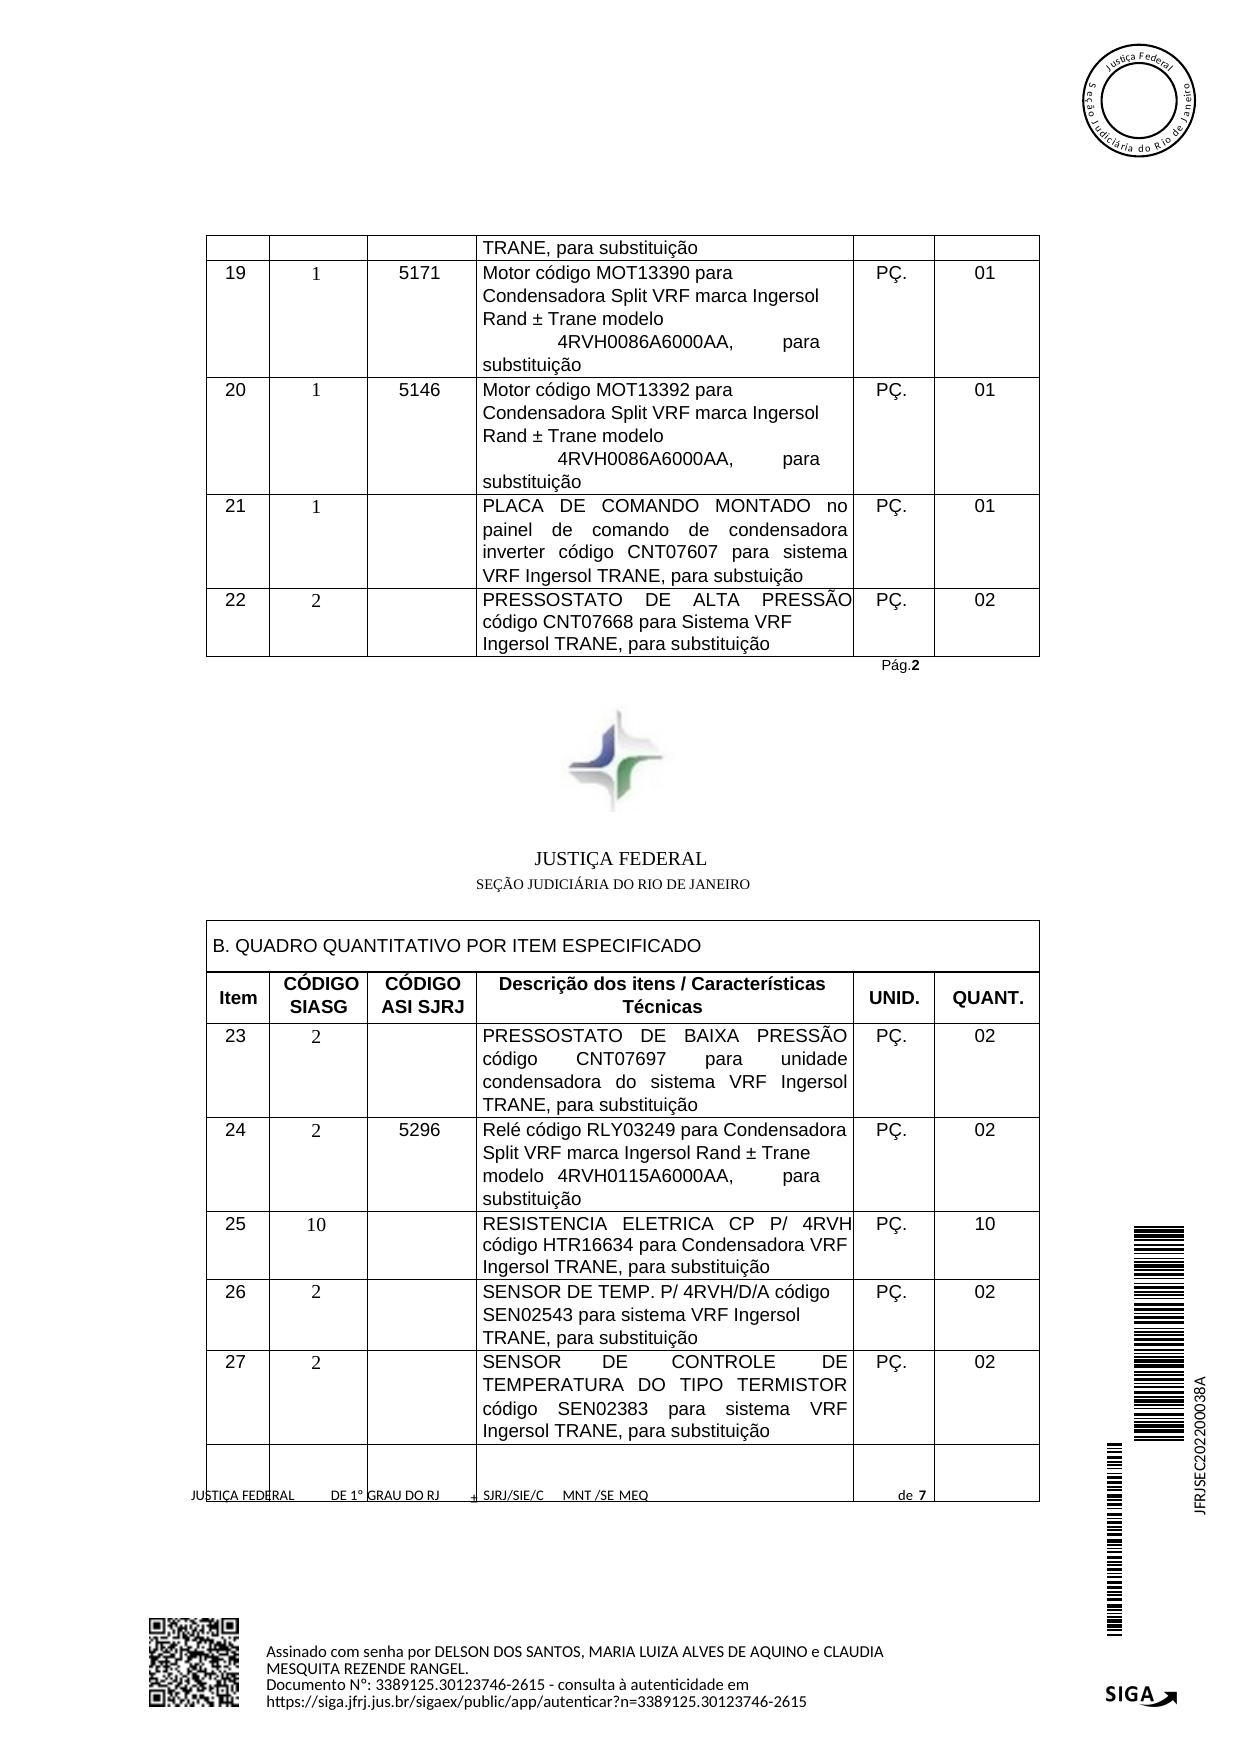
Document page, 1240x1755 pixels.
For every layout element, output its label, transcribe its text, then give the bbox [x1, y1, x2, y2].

table_cell PLACA DE COMANDO MONTADO no painel de comando de condensadora inverter código CNT07607 para sistema VRF Ingersol TRANE, para substuição [477, 495, 853, 588]
table_cell [368, 495, 476, 588]
table_cell 02 [935, 1280, 1039, 1350]
table_cell 2 [270, 1024, 367, 1117]
table_cell 1 [270, 261, 367, 377]
table_cell [935, 236, 1039, 260]
table_cell CÓDIGO SIASG [270, 973, 367, 1023]
table_cell 21 [207, 495, 269, 588]
table_cell 23 [207, 1024, 269, 1117]
table_cell 2 [270, 1118, 367, 1211]
table_cell [368, 1445, 476, 1501]
table_cell [368, 236, 476, 260]
table_cell [368, 1024, 476, 1117]
table_cell PÇ. [854, 261, 934, 377]
table_cell Item [207, 973, 269, 1023]
table_cell Motor código MOT13390 para Condensadora Split VRF marca Ingersol Rand ± Trane modelo 4RVH0086A6000AA, para substituição [477, 261, 853, 377]
table_cell [270, 236, 367, 260]
table_cell 01 [935, 261, 1039, 377]
table_cell [854, 236, 934, 260]
table_cell 10 [935, 1212, 1039, 1279]
table_cell [368, 1351, 476, 1443]
table_cell 22 [207, 589, 269, 656]
table_cell [368, 1212, 476, 1279]
table_cell 1 [270, 378, 367, 494]
table_cell Motor código MOT13392 para Condensadora Split VRF marca Ingersol Rand ± Trane modelo 4RVH0086A6000AA, para substituição [477, 378, 853, 494]
table_cell 28 [207, 1445, 269, 1501]
table_cell PÇ. [854, 1212, 934, 1279]
table_cell PRESSOSTATO DE BAIXA PRESSÃO código CNT07697 para unidade condensadora do sistema VRF Ingersol TRANE, para substituição [477, 1024, 853, 1117]
table_cell SENSOR DE TEMP. P/ 4RVH/D/A código SEN02543 para sistema VRF Ingersol TRANE, para substituição [477, 1280, 853, 1350]
text SEÇÃO JUDICIÁRIA DO RIO DE JANEIRO [218, 874, 1116, 893]
table_cell TRANE, para substituição [477, 236, 853, 260]
table_cell PÇ. [854, 1024, 934, 1117]
table_cell PÇ. [854, 1118, 934, 1211]
table_cell 10 [270, 1212, 367, 1279]
table_cell CÓDIGO ASI SJRJ [368, 973, 476, 1023]
text Pág.2 [881, 657, 1116, 673]
table_cell PÇ. [854, 589, 934, 656]
table_cell 5171 [368, 261, 476, 377]
table_cell 26 [207, 1280, 269, 1350]
table_cell PRESSOSTATO DE ALTA PRESSÃO código CNT07668 para Sistema VRF Ingersol TRANE, para substituição [477, 589, 853, 656]
table_cell RESISTENCIA ELETRICA CP P/ 4RVH código HTR16634 para Condensadora VRF Ingersol TRANE, para substituição [477, 1212, 853, 1279]
table_cell 19 [207, 261, 269, 377]
table_cell 2 [270, 1351, 367, 1443]
table_cell 2 [270, 1445, 367, 1501]
table_cell SENSOR ANTI-CONGELAMENTO P/ 4RVD/X/W código SEN02522 para sistema VRF Ingersol TRANE, para substituição [477, 1445, 853, 1501]
table_cell 5146 [368, 378, 476, 494]
table_cell 2 [270, 1280, 367, 1350]
table_cell 27 [207, 1351, 269, 1443]
table_cell 02 [935, 1351, 1039, 1443]
table_cell PÇ. [854, 378, 934, 494]
table_cell Relé código RLY03249 para Condensadora Split VRF marca Ingersol Rand ± Trane modelo 4RVH0115A6000AA, para substituição [477, 1118, 853, 1211]
table_cell 25 [207, 1212, 269, 1279]
table_cell Descrição dos itens / Características Técnicas [477, 973, 853, 1023]
table_header [854, 921, 934, 971]
table_cell [368, 589, 476, 656]
table_cell [207, 236, 269, 260]
text JUSTIÇA FEDERAL [124, 840, 1116, 871]
table_cell PÇ. [854, 495, 934, 588]
table_cell SENSOR DE CONTROLE DE TEMPERATURA DO TIPO TERMISTOR código SEN02383 para sistema VRF Ingersol TRANE, para substituição [477, 1351, 853, 1443]
table_cell PÇ. [854, 1280, 934, 1350]
table_cell UNID. [854, 973, 934, 1023]
table_cell [935, 1445, 1039, 1501]
table_cell PÇ. [854, 1445, 934, 1501]
table_cell 24 [207, 1118, 269, 1211]
table_cell 5296 [368, 1118, 476, 1211]
table_cell 1 [270, 495, 367, 588]
table_cell 02 [935, 1118, 1039, 1211]
table_cell [368, 1280, 476, 1350]
table_cell PÇ. [854, 1351, 934, 1443]
table_cell 01 [935, 378, 1039, 494]
table_header [935, 921, 1039, 971]
table_cell 2 [270, 589, 367, 656]
table_cell 01 [935, 495, 1039, 588]
table_cell 02 [935, 589, 1039, 656]
table_cell QUANT. [935, 973, 1039, 1023]
table_header B. QUADRO QUANTITATIVO POR ITEM ESPECIFICADO [207, 921, 853, 971]
table_cell 02 [935, 1024, 1039, 1117]
table_cell 20 [207, 378, 269, 494]
